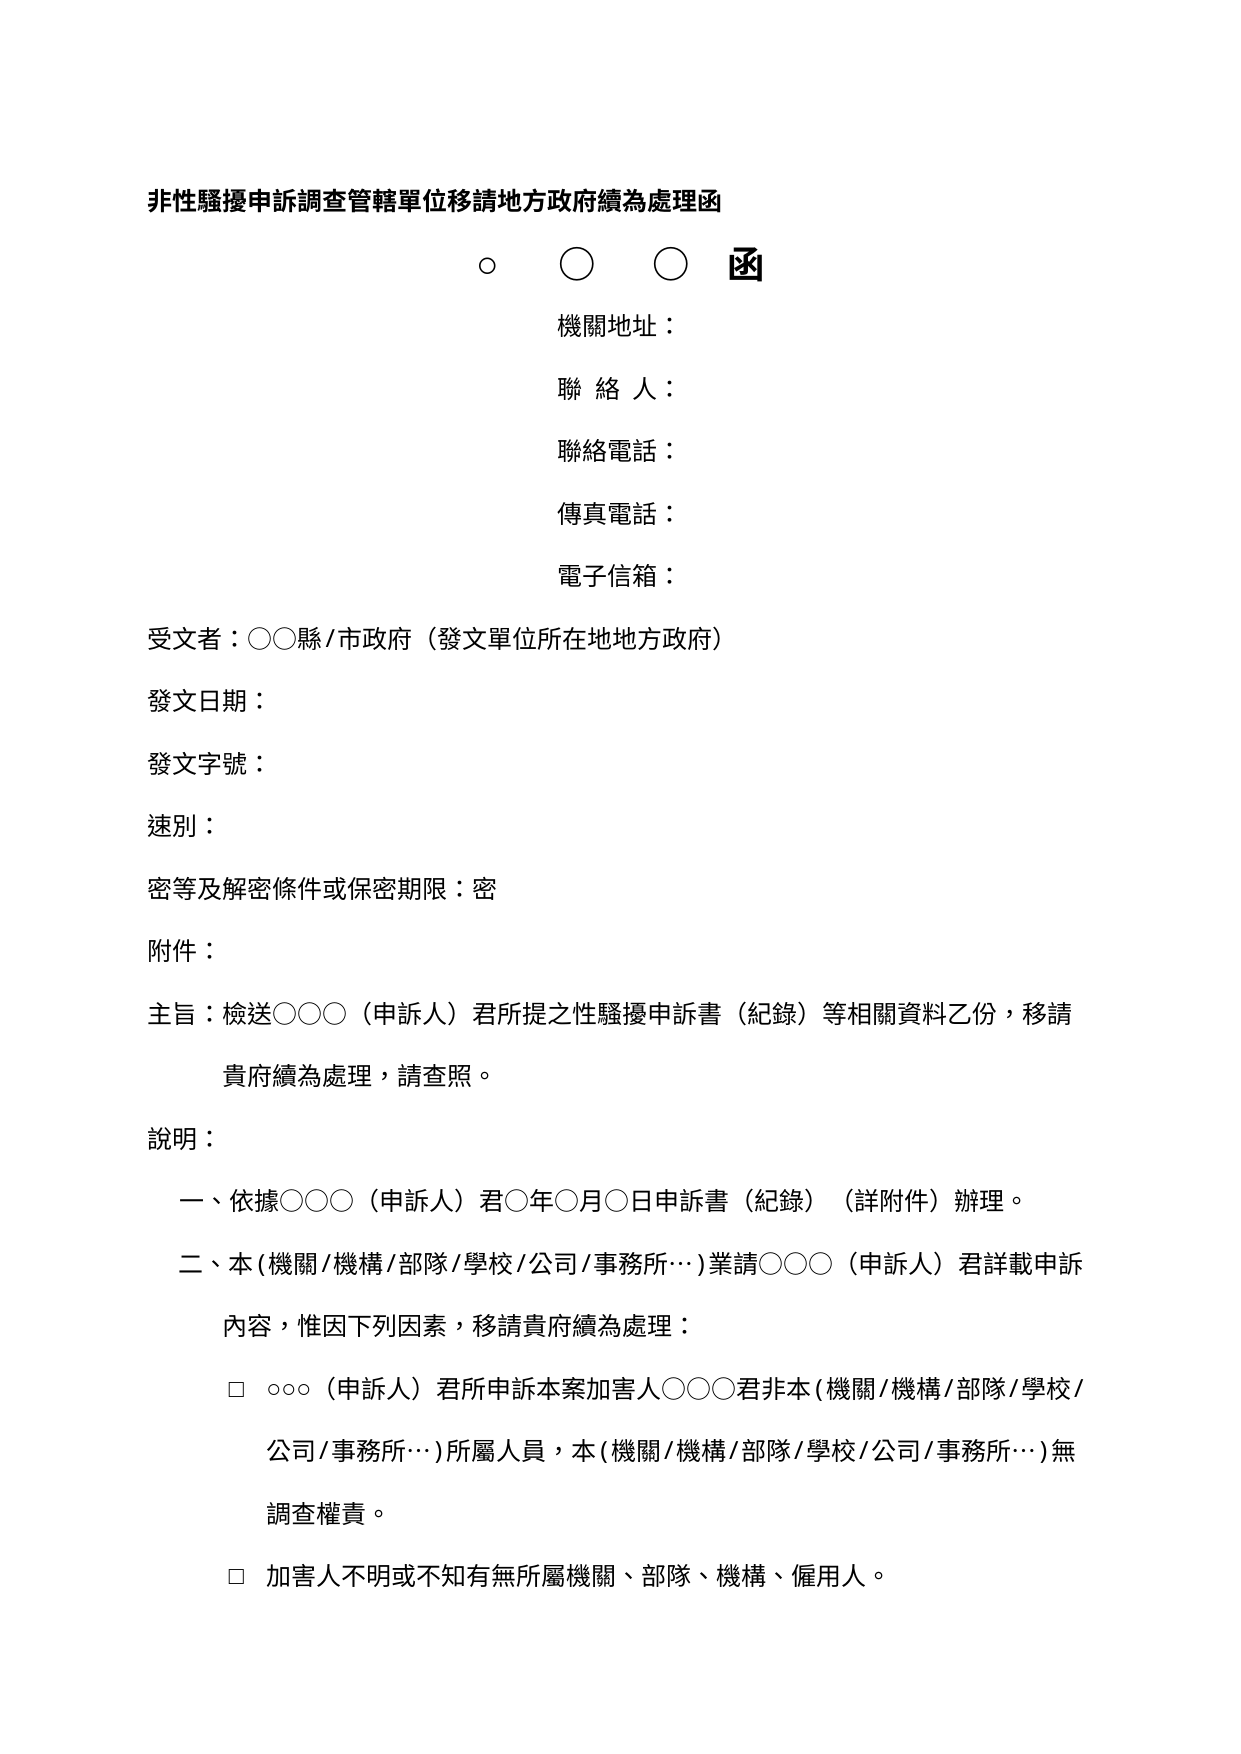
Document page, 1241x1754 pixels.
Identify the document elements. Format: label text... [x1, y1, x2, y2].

text 傳真電話： [148, 471, 1092, 533]
text 速別： [148, 783, 1092, 846]
text 非性騷擾申訴調查管轄單位移請地方政府續為處理函 [148, 158, 1092, 221]
text 發文日期： [148, 658, 1092, 721]
list 加害人不明或不知有無所屬機關、部隊、機構、僱用人。 [228, 1533, 1092, 1596]
text 機關地址： [148, 283, 1092, 346]
text 說明： [148, 1096, 1092, 1158]
text 附件： [148, 908, 1092, 971]
text 密等及解密條件或保密期限：密 [148, 846, 1092, 908]
text 二、本(機關/機構/部隊/學校/公司/事務所…)業請○○○（申訴人）君詳載申訴內容，惟因下列因素，移請貴府續為處理： [179, 1221, 1092, 1346]
text 受文者：○○縣/市政府（發文單位所在地地方政府） [148, 596, 1092, 658]
text 聯 絡 人： [148, 346, 1092, 408]
text 主旨：檢送○○○（申訴人）君所提之性騷擾申訴書（紀錄）等相關資料乙份，移請貴府續為處理，請查照。 [148, 971, 1092, 1096]
text 電子信箱： [148, 533, 1092, 596]
list ○○○（申訴人）君所申訴本案加害人○○○君非本(機關/機構/部隊/學校/公司/事務所…)所屬人員，本(機關/機構/部隊/學校/公司/事務所…)無調查權責。 [228, 1346, 1092, 1533]
text 一、依據○○○（申訴人）君○年○月○日申訴書（紀錄）（詳附件）辦理。 [179, 1158, 1092, 1221]
text 聯絡電話： [148, 408, 1092, 471]
text 發文字號： [148, 721, 1092, 783]
text ○ ○ ○ 函 [148, 221, 1092, 283]
